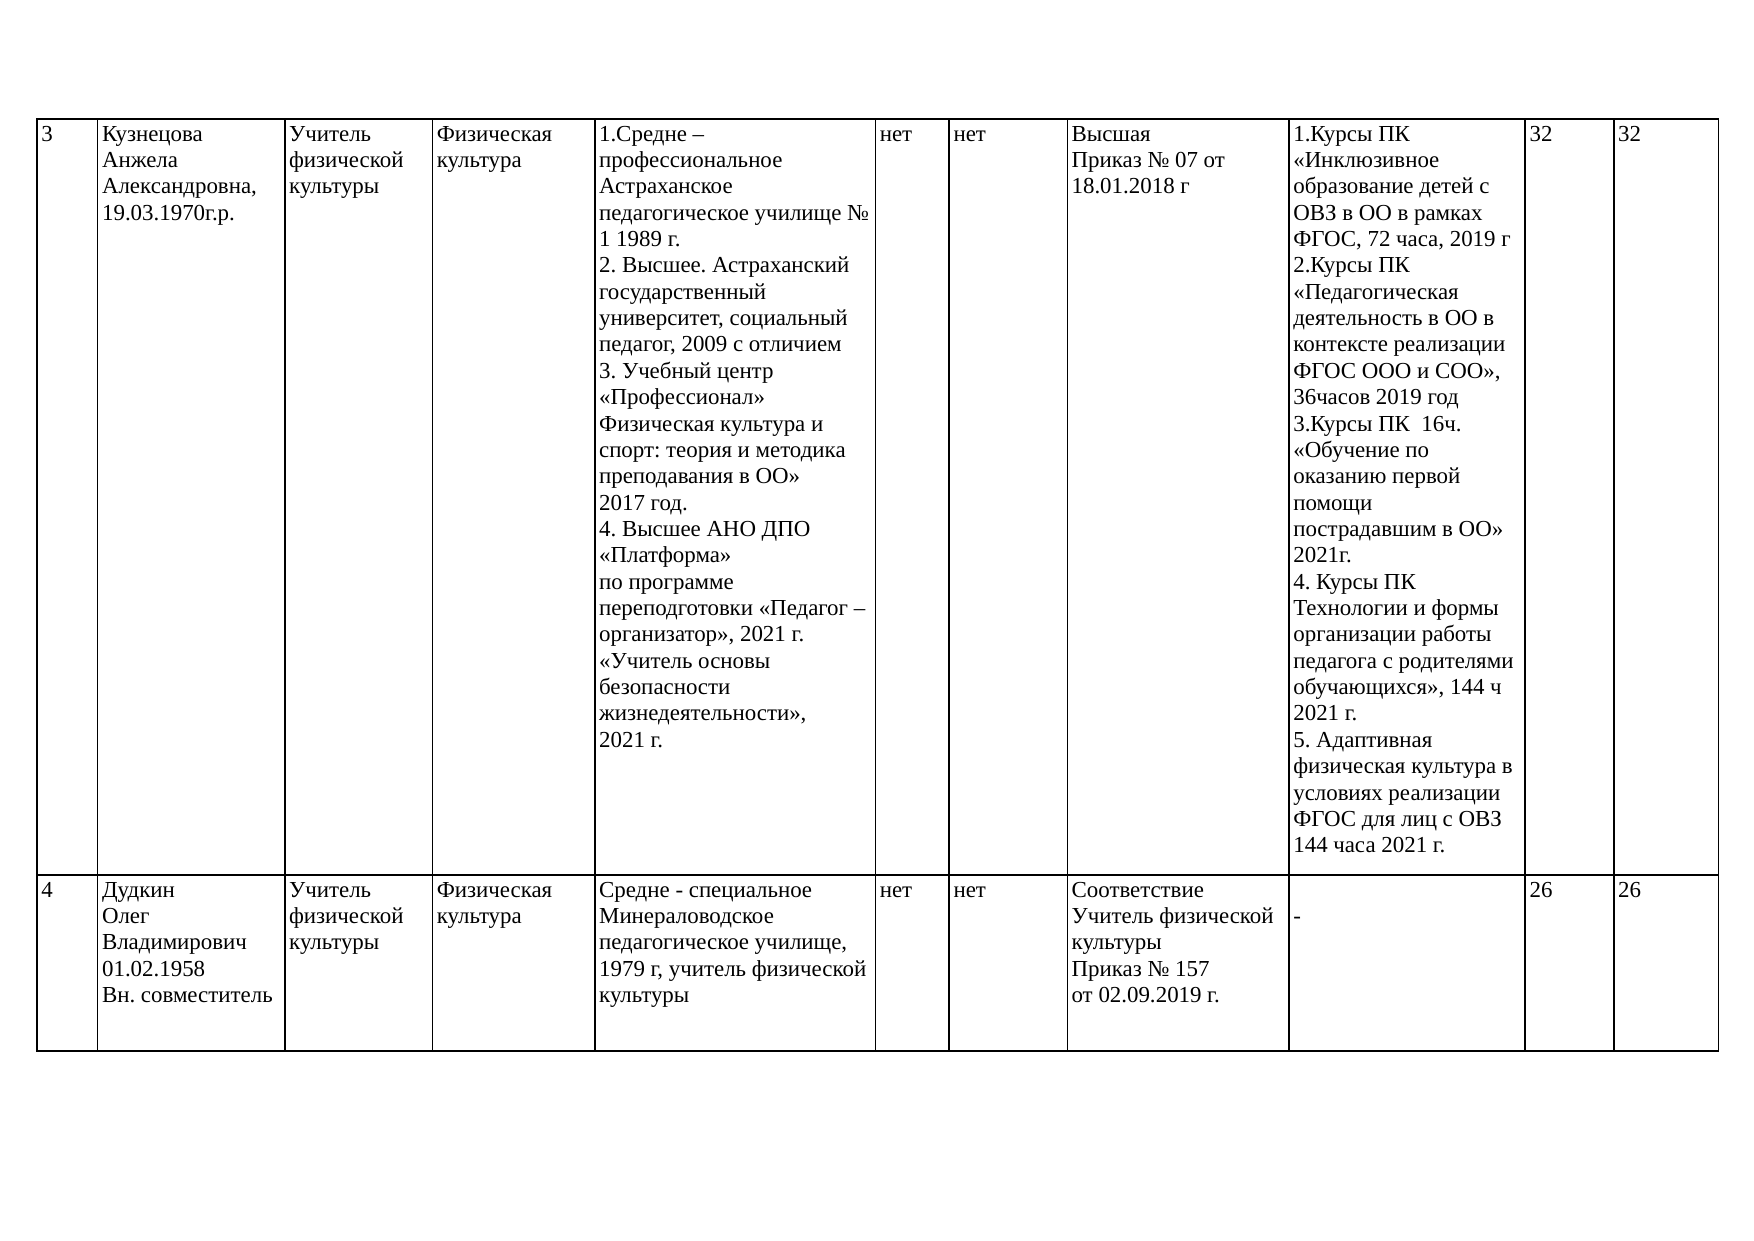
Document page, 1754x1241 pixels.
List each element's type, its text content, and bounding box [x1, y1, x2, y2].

table_cell - [1290, 876, 1524, 1050]
table_cell Средне - специальное Минераловодское педагогическое училище, 1979 г, учитель физической культуры [596, 876, 875, 1050]
table_cell 32 [1615, 120, 1718, 874]
table_cell Учитель физической культуры [286, 876, 432, 1050]
table_cell Учитель физической культуры [286, 120, 432, 874]
table_cell нет [950, 876, 1067, 1050]
table_cell Высшая Приказ № 07 от 18.01.2018 г [1068, 120, 1288, 874]
table_cell Соответствие Учитель физической культуры Приказ № 157 от 02.09.2019 г. [1068, 876, 1288, 1050]
table_cell Дудкин Олег Владимирович 01.02.1958 Вн. совместитель [98, 876, 284, 1050]
table_cell 26 [1526, 876, 1613, 1050]
table_cell нет [950, 120, 1067, 874]
table_cell 4 [38, 876, 97, 1050]
table_cell нет [876, 120, 948, 874]
table_cell нет [876, 876, 948, 1050]
table_cell 32 [1526, 120, 1613, 874]
table_cell Физическая культура [433, 120, 594, 874]
table_cell 3 [38, 120, 97, 874]
table_cell Кузнецова Анжела Александровна, 19.03.1970г.р. [98, 120, 284, 874]
table_cell 1.Средне – профессиональное Астраханское педагогическое училище № 1 1989 г. 2. Высшее. Астраханский государственный университет, социальный педагог, 2009 с отличием 3. Учебный центр «Профессионал» Физическая культура и спорт: теория и методика преподавания в ОО» 2017 год. 4. Высшее АНО ДПО «Платформа» по программе переподготовки «Педагог – организатор», 2021 г. «Учитель основы безопасности жизнедеятельности», 2021 г. [596, 120, 875, 874]
table_cell 1.Курсы ПК «Инклюзивное образование детей с ОВЗ в ОО в рамках ФГОС, 72 часа, 2019 г 2.Курсы ПК «Педагогическая деятельность в ОО в контексте реализации ФГОС ООО и СОО», 36часов 2019 год 3.Курсы ПК 16ч. «Обучение по оказанию первой помощи пострадавшим в ОО» 2021г. 4. Курсы ПК Технологии и формы организации работы педагога с родителями обучающихся», 144 ч 2021 г. 5. Адаптивная физическая культура в условиях реализации ФГОС для лиц с ОВЗ 144 часа 2021 г. [1290, 120, 1524, 874]
table_cell 26 [1615, 876, 1718, 1050]
table_cell Физическая культура [433, 876, 594, 1050]
